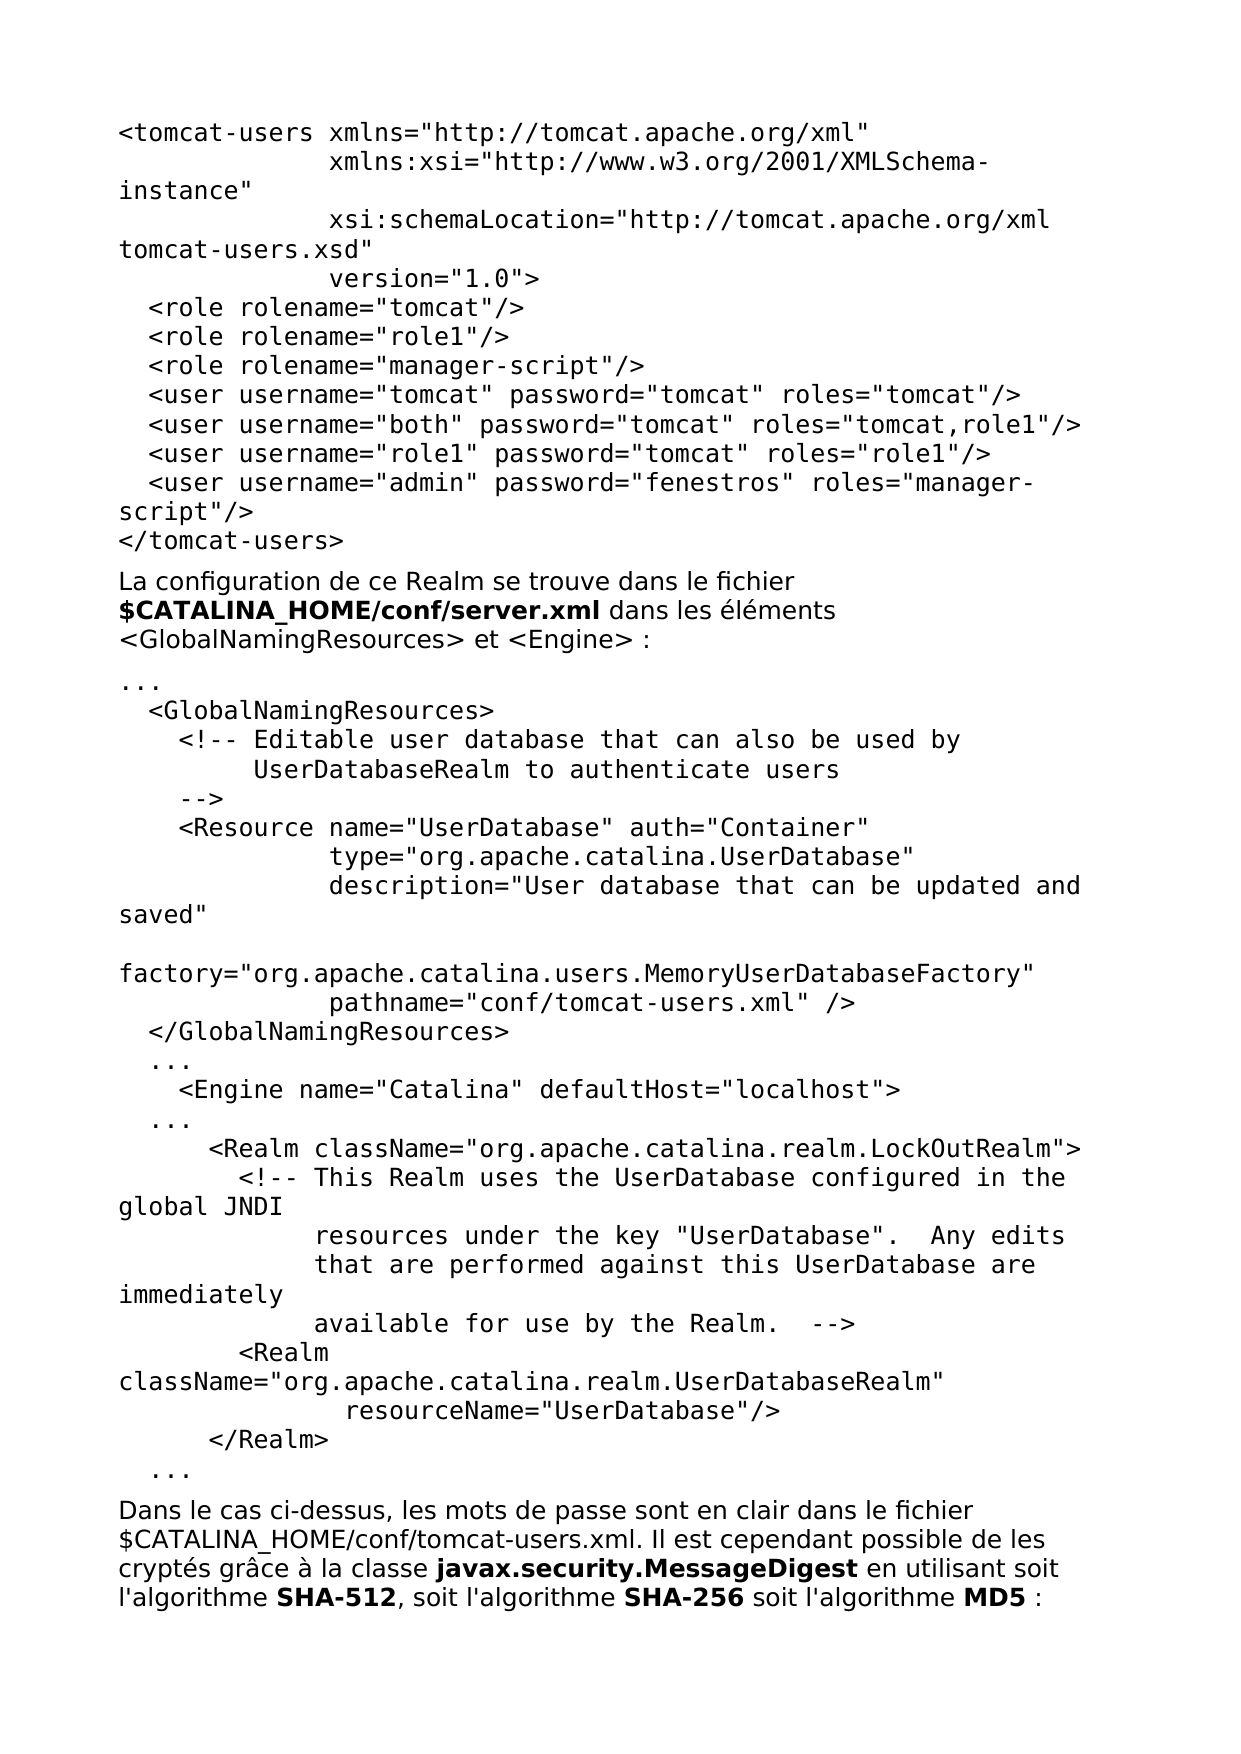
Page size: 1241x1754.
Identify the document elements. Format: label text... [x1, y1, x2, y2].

text ... <GlobalNamingResources> <!-- Editable user database that can also be used by UserDatabaseRealm to authenticate users --> <Resource name="UserDatabase" auth="Container" type="org.apache.catalina.UserDatabase" description="User database that can be updated and saved" factory="org.apache.catalina.users.MemoryUserDatabaseFactory" pathname="conf/tomcat-users.xml" /> </GlobalNamingResources> ... <Engine name="Catalina" defaultHost="localhost"> ... <Realm className="org.apache.catalina.realm.LockOutRealm"> <!-- This Realm uses the UserDatabase configured in the global JNDI resources under the key "UserDatabase". Any edits that are performed against this UserDatabase are immediately available for use by the Realm. --> <Realm className="org.apache.catalina.realm.UserDatabaseRealm" resourceName="UserDatabase"/> </Realm> ... [118, 667, 1122, 1484]
text La configuration de ce Realm se trouve dans le fichier $CATALINA_HOME/conf/server.xml dans les éléments <GlobalNamingResources> et <Engine> : [118, 567, 1122, 655]
text <tomcat-users xmlns="http://tomcat.apache.org/xml" xmlns:xsi="http://www.w3.org/2001/XMLSchema-instance" xsi:schemaLocation="http://tomcat.apache.org/xml tomcat-users.xsd" version="1.0"> <role rolename="tomcat"/> <role rolename="role1"/> <role rolename="manager-script"/> <user username="tomcat" password="tomcat" roles="tomcat"/> <user username="both" password="tomcat" roles="tomcat,role1"/> <user username="role1" password="tomcat" roles="role1"/> <user username="admin" password="fenestros" roles="manager-script"/> </tomcat-users> [118, 118, 1122, 556]
text Dans le cas ci-dessus, les mots de passe sont en clair dans le fichier $CATALINA_HOME/conf/tomcat-users.xml. Il est cependant possible de les cryptés grâce à la classe javax.security.MessageDigest en utilisant soit l'algorithme SHA-512, soit l'algorithme SHA-256 soit l'algorithme MD5 : [118, 1496, 1122, 1612]
